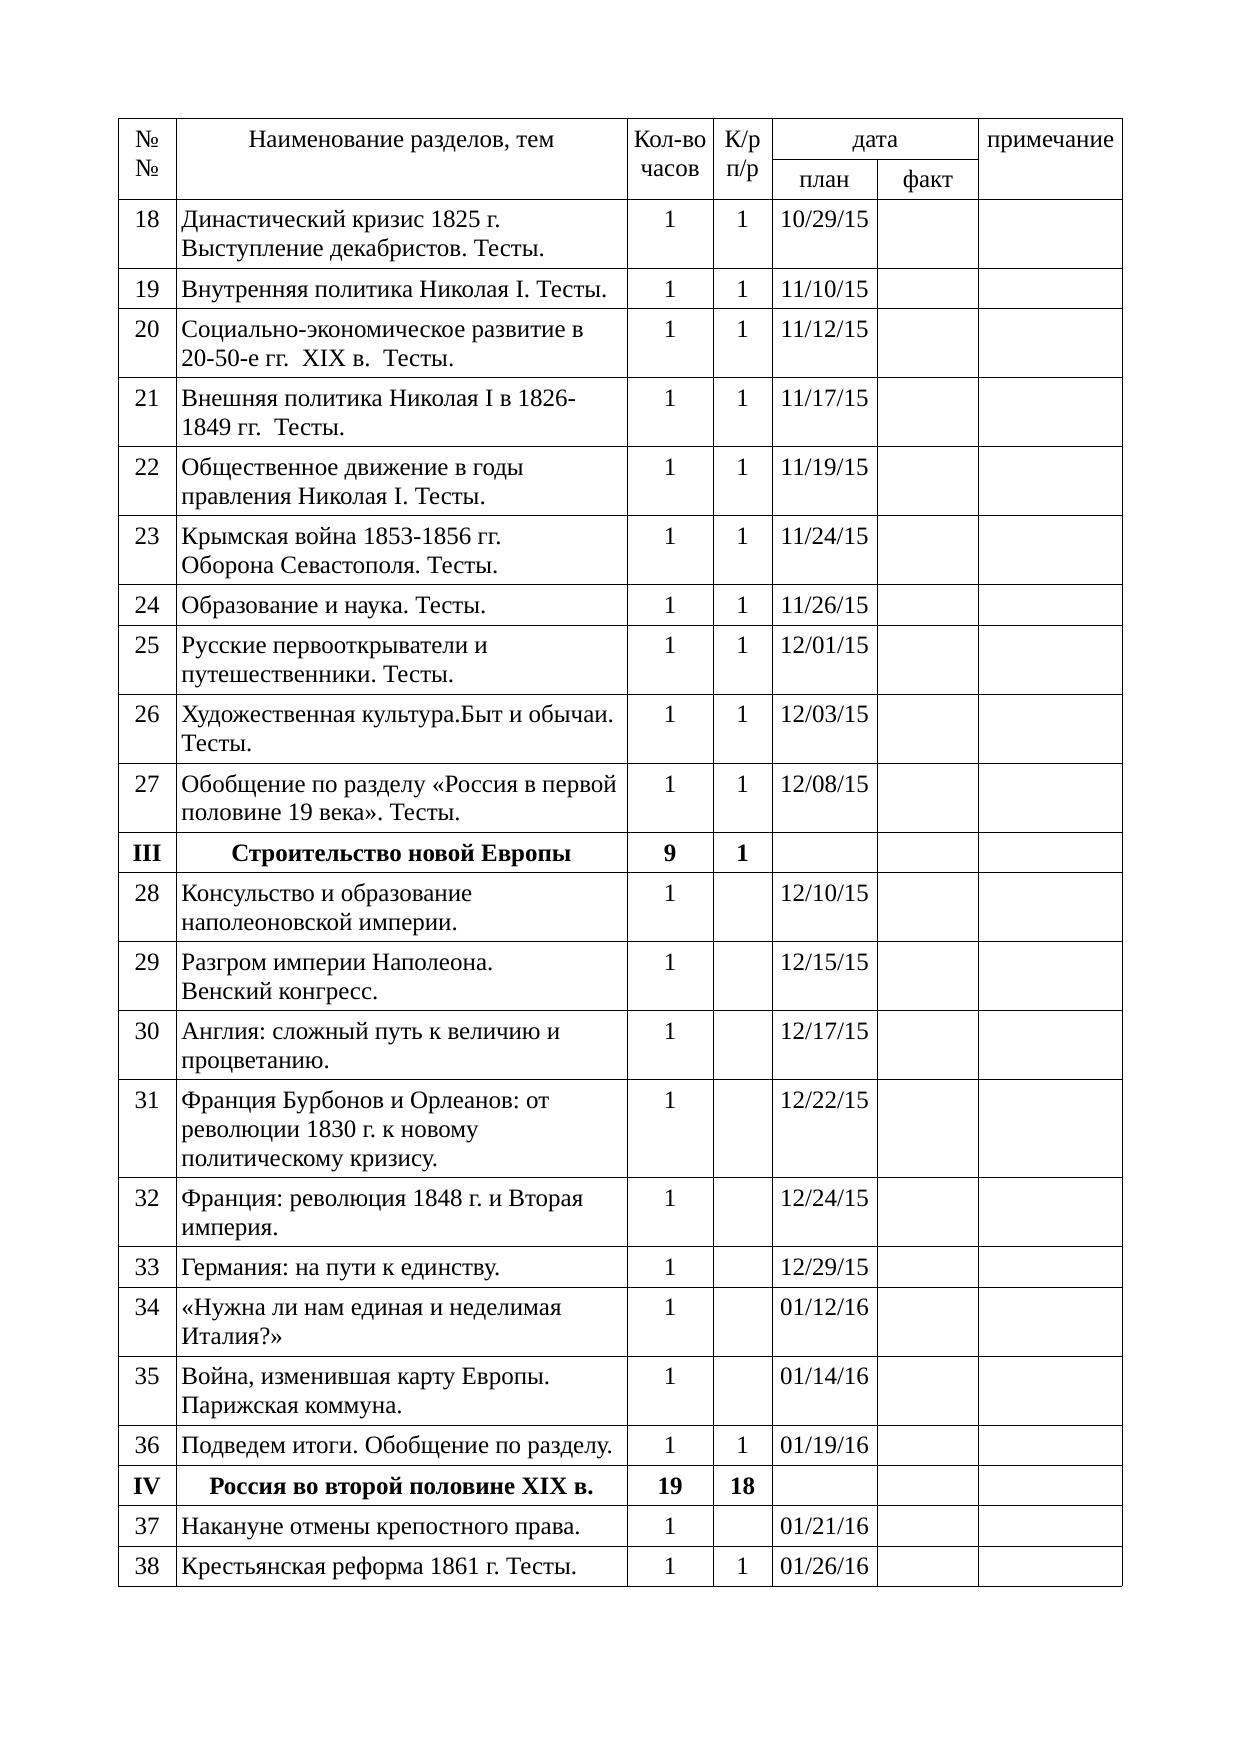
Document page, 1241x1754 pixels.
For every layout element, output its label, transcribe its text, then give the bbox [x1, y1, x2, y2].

table_cell [979, 1426, 1122, 1465]
table_cell 1 [714, 378, 772, 446]
table_cell [979, 1506, 1122, 1546]
table_cell 31 [119, 1080, 176, 1177]
table_cell 1 [628, 942, 713, 1010]
table_cell IV [119, 1466, 176, 1505]
table_cell 1 [714, 200, 772, 268]
table_cell 1 [714, 626, 772, 694]
table_cell 23 [119, 516, 176, 584]
table_cell [878, 833, 978, 872]
table_cell [979, 873, 1122, 941]
table_cell 19 [119, 269, 176, 308]
table_cell 25 [119, 626, 176, 694]
table_cell [979, 269, 1122, 308]
table_cell 08.12.15 [773, 764, 877, 832]
table_cell [878, 378, 978, 446]
table_cell [878, 1547, 978, 1586]
table_cell [878, 309, 978, 377]
table_cell 1 [628, 1178, 713, 1246]
table_header Кол-во часов [628, 119, 713, 199]
table_header примечание [979, 119, 1122, 199]
table_cell Англия: сложный путь к величию и процветанию. [177, 1011, 627, 1079]
table_cell [979, 833, 1122, 872]
table_cell «Нужна ли нам единая и неделимая Италия?» [177, 1288, 627, 1356]
table_cell [878, 585, 978, 625]
table_cell [878, 200, 978, 268]
table_cell 1 [628, 200, 713, 268]
table_cell Накануне отмены крепостного права. [177, 1506, 627, 1546]
table_cell Война, изменившая карту Европы. Парижская коммуна. [177, 1357, 627, 1425]
table_cell [979, 1357, 1122, 1425]
table_cell 1 [628, 1357, 713, 1425]
table_cell [979, 1288, 1122, 1356]
table_cell 22 [119, 447, 176, 515]
table_cell Внешняя политика Николая I в 1826-1849 гг. Тесты. [177, 378, 627, 446]
table_cell 36 [119, 1426, 176, 1465]
table_cell 24 [119, 585, 176, 625]
table_cell 17.12.15 [773, 1011, 877, 1079]
table_cell 26 [119, 695, 176, 763]
table_cell 10.11.15 [773, 269, 877, 308]
table_cell 1 [714, 516, 772, 584]
table_cell [714, 1080, 772, 1177]
table_cell [714, 942, 772, 1010]
table_cell 35 [119, 1357, 176, 1425]
table_cell [878, 447, 978, 515]
table_cell [979, 1247, 1122, 1287]
table_cell [878, 1178, 978, 1246]
table_cell 1 [628, 447, 713, 515]
table_cell 1 [714, 309, 772, 377]
table_cell 1 [714, 585, 772, 625]
table_cell 1 [628, 309, 713, 377]
table_cell 19 [628, 1466, 713, 1505]
table_cell Династический кризис 1825 г. Выступление декабристов. Тесты. [177, 200, 627, 268]
table_cell 9 [628, 833, 713, 872]
table_cell Социально-экономическое развитие в 20-50-е гг. XIX в. Тесты. [177, 309, 627, 377]
table_cell [878, 942, 978, 1010]
table_cell [773, 833, 877, 872]
table_header дата [773, 119, 978, 158]
table_cell Подведем итоги. Обобщение по разделу. [177, 1426, 627, 1465]
table_cell 29 [119, 942, 176, 1010]
table_cell 34 [119, 1288, 176, 1356]
table_cell 17.11.15 [773, 378, 877, 446]
table_cell 1 [628, 1288, 713, 1356]
table_cell [979, 942, 1122, 1010]
table_cell [979, 309, 1122, 377]
table_cell 38 [119, 1547, 176, 1586]
table_cell [878, 1247, 978, 1287]
table_cell 1 [628, 1506, 713, 1546]
table_cell 12.11.15 [773, 309, 877, 377]
table_cell 19.01.16 [773, 1426, 877, 1465]
table_cell 22.12.15 [773, 1080, 877, 1177]
table_cell [878, 1426, 978, 1465]
table_cell 1 [714, 269, 772, 308]
table_cell Образование и наука. Тесты. [177, 585, 627, 625]
table_cell 1 [628, 626, 713, 694]
table_cell план [773, 160, 877, 199]
table_cell [979, 516, 1122, 584]
table_cell [979, 378, 1122, 446]
table_cell Крымская война 1853-1856 гг. Оборона Севастополя. Тесты. [177, 516, 627, 584]
table_cell 28 [119, 873, 176, 941]
table_cell III [119, 833, 176, 872]
table_cell 1 [628, 1247, 713, 1287]
table_cell 1 [714, 1547, 772, 1586]
table_cell [878, 1506, 978, 1546]
table_cell 1 [628, 585, 713, 625]
table_header Наименование разделов, тем [177, 119, 627, 199]
table_cell [878, 1011, 978, 1079]
table_cell 01.12.15 [773, 626, 877, 694]
table_cell 1 [628, 378, 713, 446]
table_cell 10.12.15 [773, 873, 877, 941]
table_cell Русские первооткрыватели и путешественники. Тесты. [177, 626, 627, 694]
table_cell 26.11.15 [773, 585, 877, 625]
table_cell 24.12.15 [773, 1178, 877, 1246]
table_cell [979, 1080, 1122, 1177]
table_cell 1 [628, 1011, 713, 1079]
table_cell [878, 269, 978, 308]
table_cell 20 [119, 309, 176, 377]
table_cell [878, 695, 978, 763]
table_cell 14.01.16 [773, 1357, 877, 1425]
table_cell 1 [714, 1426, 772, 1465]
table_cell 33 [119, 1247, 176, 1287]
table_cell [878, 516, 978, 584]
table_cell [979, 585, 1122, 625]
table_cell 29.10.15 [773, 200, 877, 268]
table_cell 29.12.15 [773, 1247, 877, 1287]
table_cell 1 [628, 516, 713, 584]
table_cell 1 [628, 695, 713, 763]
table_cell [979, 447, 1122, 515]
table_cell Франция Бурбонов и Орлеанов: от революции 1830 г. к новому политическому кризису. [177, 1080, 627, 1177]
table_cell Внутренняя политика Николая I. Тесты. [177, 269, 627, 308]
table_header № № [119, 119, 176, 199]
table_cell 1 [714, 695, 772, 763]
table_cell 32 [119, 1178, 176, 1246]
table_cell 1 [628, 1080, 713, 1177]
table_cell 27 [119, 764, 176, 832]
table_cell 21 [119, 378, 176, 446]
table_cell [979, 1547, 1122, 1586]
table_cell Россия во второй половине XIX в. [177, 1466, 627, 1505]
table_cell 18 [119, 200, 176, 268]
table_cell [979, 764, 1122, 832]
table_cell [979, 1466, 1122, 1505]
table_cell [714, 1247, 772, 1287]
table_cell 18 [714, 1466, 772, 1505]
table_cell 21.01.16 [773, 1506, 877, 1546]
table_cell 37 [119, 1506, 176, 1546]
table_cell Консульство и образование наполеоновской империи. [177, 873, 627, 941]
table_header К/р п/р [714, 119, 772, 199]
table_cell Разгром империи Наполеона. Венский конгресс. [177, 942, 627, 1010]
table_cell [979, 1011, 1122, 1079]
table_cell [878, 1357, 978, 1425]
table_cell [714, 873, 772, 941]
table_cell [878, 764, 978, 832]
table_cell 26.01.16 [773, 1547, 877, 1586]
table_cell [773, 1466, 877, 1505]
table_cell Франция: революция 1848 г. и Вторая империя. [177, 1178, 627, 1246]
table_cell [979, 626, 1122, 694]
table_cell 03.12.15 [773, 695, 877, 763]
table_cell 1 [628, 269, 713, 308]
table_cell Германия: на пути к единству. [177, 1247, 627, 1287]
table_cell 19.11.15 [773, 447, 877, 515]
table_cell [878, 1288, 978, 1356]
table_cell Строительство новой Европы [177, 833, 627, 872]
table_cell 1 [628, 873, 713, 941]
table_cell Крестьянская реформа 1861 г. Тесты. [177, 1547, 627, 1586]
table_cell 1 [714, 764, 772, 832]
table_cell [714, 1288, 772, 1356]
table_cell 24.11.15 [773, 516, 877, 584]
table_cell 1 [628, 1426, 713, 1465]
table_cell Обобщение по разделу «Россия в первой половине 19 века». Тесты. [177, 764, 627, 832]
table_cell [979, 1178, 1122, 1246]
table_cell 1 [714, 447, 772, 515]
table_cell [714, 1011, 772, 1079]
table_cell 15.12.15 [773, 942, 877, 1010]
table_cell [878, 873, 978, 941]
table_cell 1 [714, 833, 772, 872]
table_cell 1 [628, 1547, 713, 1586]
table_cell [979, 200, 1122, 268]
table_cell [714, 1506, 772, 1546]
table_cell Общественное движение в годы правления Николая I. Тесты. [177, 447, 627, 515]
table_cell 30 [119, 1011, 176, 1079]
table_cell [878, 1466, 978, 1505]
table_cell Художественная культура.Быт и обычаи. Тесты. [177, 695, 627, 763]
table_cell [714, 1357, 772, 1425]
table_cell 12.01.16 [773, 1288, 877, 1356]
table_cell 1 [628, 764, 713, 832]
table_cell факт [878, 160, 978, 199]
table_cell [979, 695, 1122, 763]
table_cell [878, 1080, 978, 1177]
table_cell [714, 1178, 772, 1246]
table_cell [878, 626, 978, 694]
